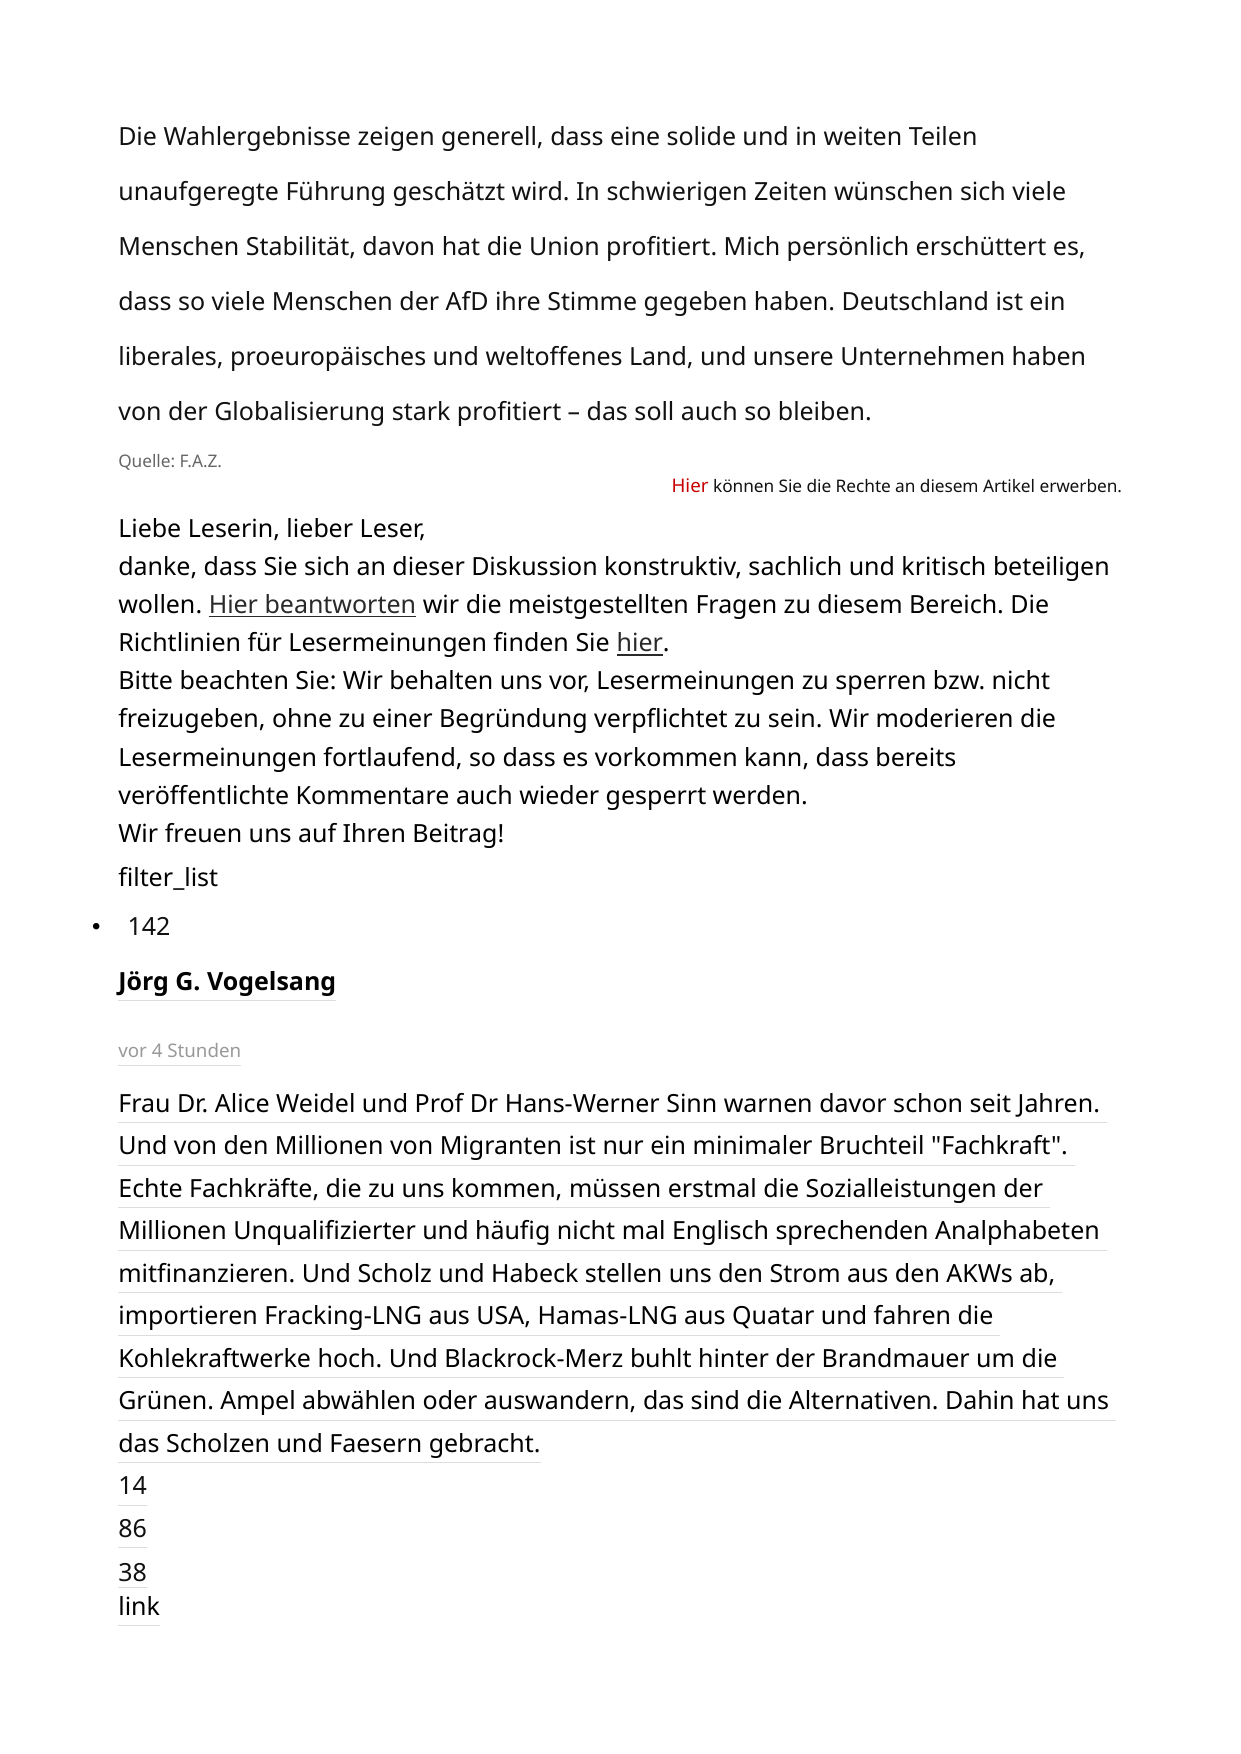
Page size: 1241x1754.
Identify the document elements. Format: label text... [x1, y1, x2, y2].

text 38 [118, 1553, 1122, 1588]
text Hier können Sie die Rechte an diesem Artikel erwerben. [118, 472, 1122, 498]
text 14 [118, 1468, 1122, 1506]
text Bitte beachten Sie: Wir behalten uns vor, Lesermeinungen zu sperren bzw. nicht freizugeben, ohne zu einer Begründung verpflichtet zu sein. Wir moderieren die Lesermeinungen fortlaufend, so dass es vorkommen kann, dass bereits veröffentlichte Kommentare auch wieder gesperrt werden. [118, 663, 1122, 811]
text Quelle: F.A.Z. [118, 449, 1122, 472]
text vor 4 Stunden [118, 1037, 1117, 1066]
list 142 [121, 908, 1122, 942]
text danke, dass Sie sich an dieser Diskussion konstruktiv, sachlich und kritisch beteiligen wollen. Hier beantworten wir die meistgestellten Fragen zu diesem Bereich. Die Richtlinien für Lesermeinungen finden Sie hier. [118, 548, 1122, 659]
text filter_list [118, 860, 1122, 894]
text 86 [118, 1511, 1122, 1548]
text Frau Dr. Alice Weidel und Prof Dr Hans-Werner Sinn warnen davor schon seit Jahren. Und von den Millionen von Migranten ist nur ein minimaler Bruchteil "Fachkraft". Echte Fachkräfte, die zu uns kommen, müssen erstmal die Sozialleistungen der Millionen Unqualifizierter und häufig nicht mal Englisch sprechenden Analphabeten mitfinanzieren. Und Scholz und Habeck stellen uns den Strom aus den AKWs ab, importieren Fracking-LNG aus USA, Hamas-LNG aus Quatar und fahren die Kohlekraftwerke hoch. Und Blackrock-Merz buhlt hinter der Brandmauer um die Grünen. Ampel abwählen oder auswandern, das sind die Alternativen. Dahin hat uns das Scholzen und Faesern gebracht. [118, 1086, 1122, 1463]
text link [118, 1588, 1122, 1626]
text Liebe Leserin, lieber Leser, [118, 510, 1122, 544]
text Jörg G. Vogelsang [118, 963, 1122, 1001]
text Die Wahlergebnisse zeigen generell, dass eine solide und in weiten Teilen unaufgeregte Führung geschätzt wird. In schwierigen Zeiten wünschen sich viele Menschen Stabilität, davon hat die Union profitiert. Mich persönlich erschüttert es, dass so viele Menschen der AfD ihre Stimme gegeben haben. Deutschland ist ein liberales, proeuropäisches und weltoffenes Land, und unsere Unternehmen haben von der Globalisierung stark profitiert – das soll auch so bleiben. [118, 118, 1122, 428]
text Wir freuen uns auf Ihren Beitrag! [118, 815, 1122, 849]
